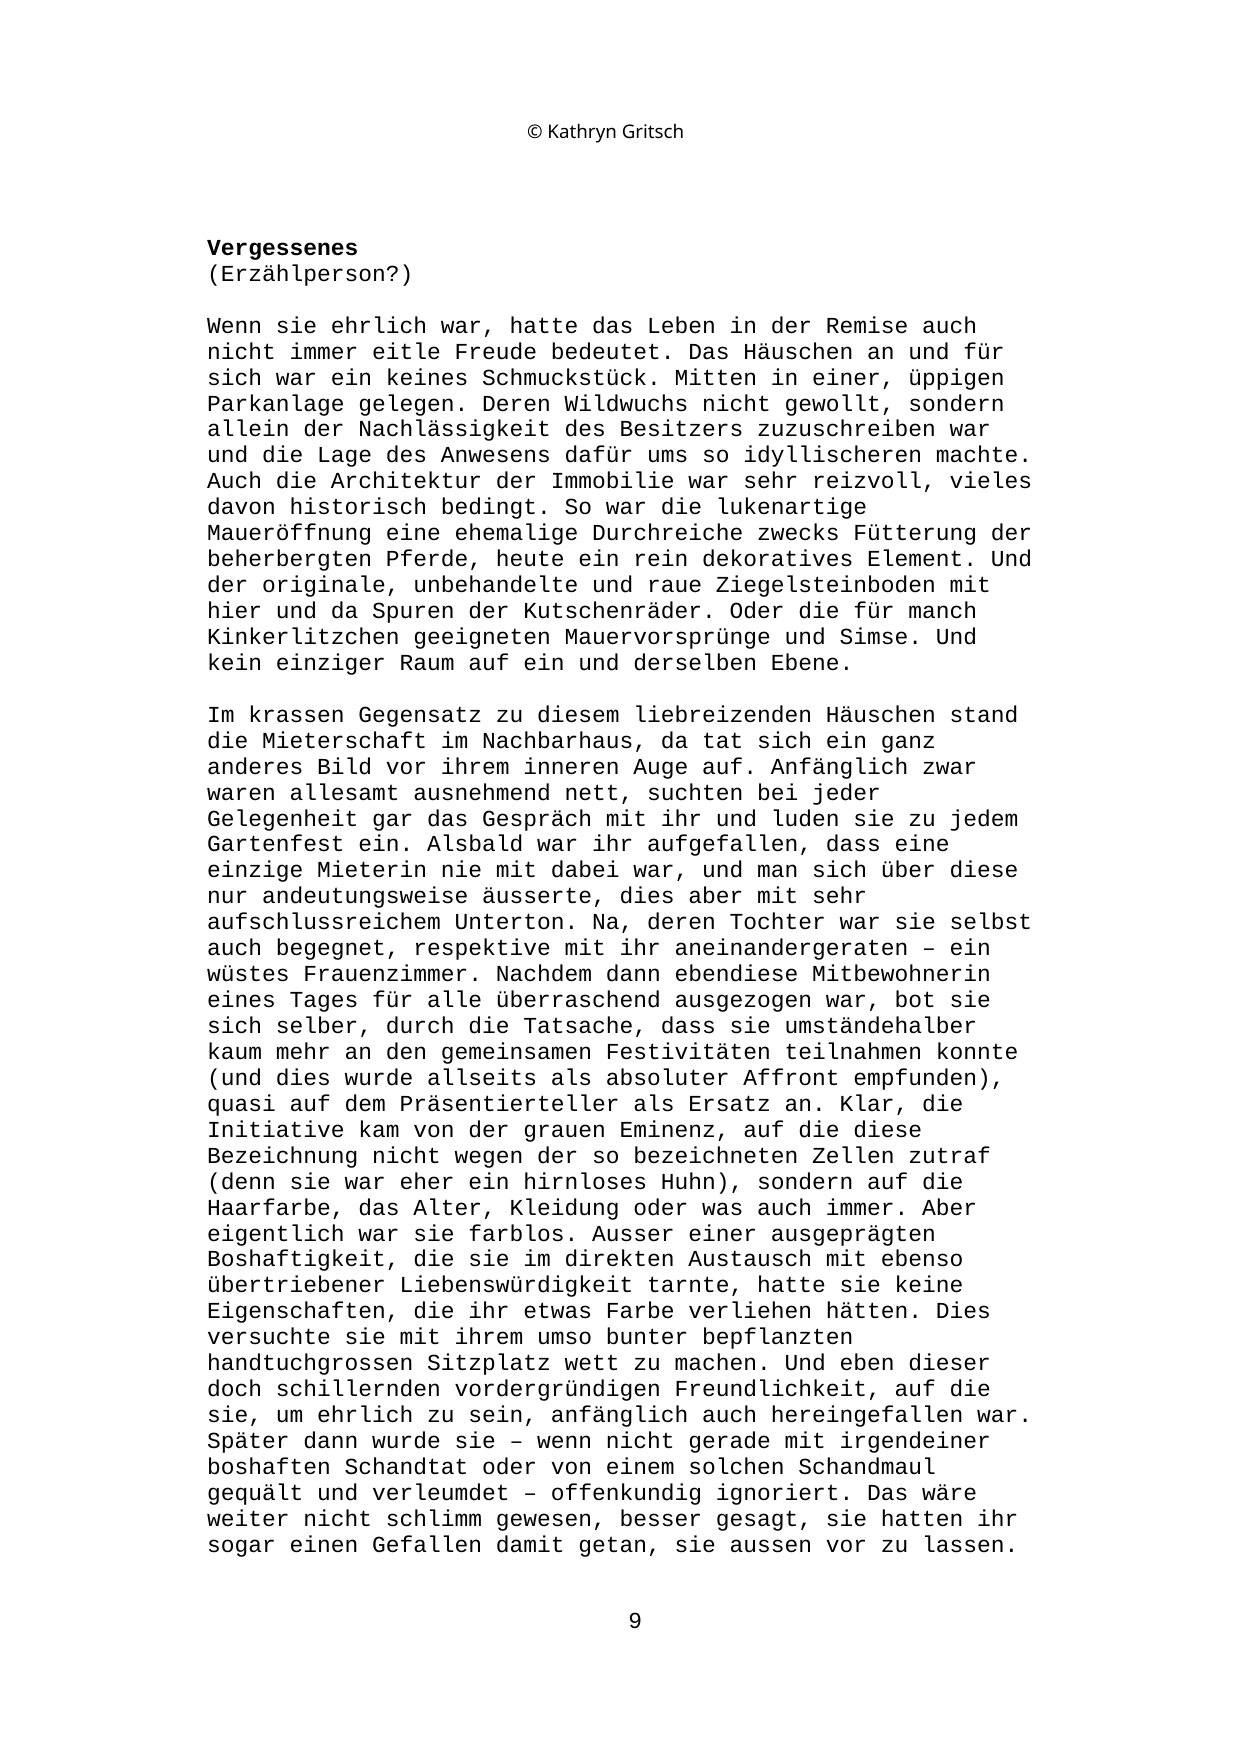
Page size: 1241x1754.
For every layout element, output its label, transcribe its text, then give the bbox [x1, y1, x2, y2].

text Vergessenes [207, 236, 1034, 262]
text (Erzählperson?) [207, 262, 1034, 288]
text Wenn sie ehrlich war, hatte das Leben in der Remise auch nicht immer eitle Freude bedeutet. Das Häuschen an und für sich war ein keines Schmuckstück. Mitten in einer, üppigen Parkanlage gelegen. Deren Wildwuchs nicht gewollt, sondern allein der Nachlässigkeit des Besitzers zuzuschreiben war und die Lage des Anwesens dafür ums so idyllischeren machte. Auch die Architektur der Immobilie war sehr reizvoll, vieles davon historisch bedingt. So war die lukenartige Maueröffnung eine ehemalige Durchreiche zwecks Fütterung der beherbergten Pferde, heute ein rein dekoratives Element. Und der originale, unbehandelte und raue Ziegelsteinboden mit hier und da Spuren der Kutschenräder. Oder die für manch Kinkerlitzchen geeigneten Mauervorsprünge und Simse. Und kein einziger Raum auf ein und derselben Ebene. [207, 314, 1034, 677]
text Im krassen Gegensatz zu diesem liebreizenden Häuschen stand die Mieterschaft im Nachbarhaus, da tat sich ein ganz anderes Bild vor ihrem inneren Auge auf. Anfänglich zwar waren allesamt ausnehmend nett, suchten bei jeder Gelegenheit gar das Gespräch mit ihr und luden sie zu jedem Gartenfest ein. Alsbald war ihr aufgefallen, dass eine einzige Mieterin nie mit dabei war, und man sich über diese nur andeutungsweise äusserte, dies aber mit sehr aufschlussreichem Unterton. Na, deren Tochter war sie selbst auch begegnet, respektive mit ihr aneinandergeraten – ein wüstes Frauenzimmer. Nachdem dann ebendiese Mitbewohnerin eines Tages für alle überraschend ausgezogen war, bot sie sich selber, durch die Tatsache, dass sie umständehalber kaum mehr an den gemeinsamen Festivitäten teilnahmen konnte (und dies wurde allseits als absoluter Affront empfunden), quasi auf dem Präsentierteller als Ersatz an. Klar, die Initiative kam von der grauen Eminenz, auf die diese Bezeichnung nicht wegen der so bezeichneten Zellen zutraf (denn sie war eher ein hirnloses Huhn), sondern auf die Haarfarbe, das Alter, Kleidung oder was auch immer. Aber eigentlich war sie farblos. Ausser einer ausgeprägten Boshaftigkeit, die sie im direkten Austausch mit ebenso übertriebener Liebenswürdigkeit tarnte, hatte sie keine Eigenschaften, die ihr etwas Farbe verliehen hätten. Dies versuchte sie mit ihrem umso bunter bepflanzten handtuchgrossen Sitzplatz wett zu machen. Und eben dieser doch schillernden vordergründigen Freundlichkeit, auf die sie, um ehrlich zu sein, anfänglich auch hereingefallen war. Später dann wurde sie – wenn nicht gerade mit irgendeiner boshaften Schandtat oder von einem solchen Schandmaul gequält und verleumdet – offenkundig ignoriert. Das wäre weiter nicht schlimm gewesen, besser gesagt, sie hatten ihr sogar einen Gefallen damit getan, sie aussen vor zu lassen. [207, 703, 1034, 1559]
